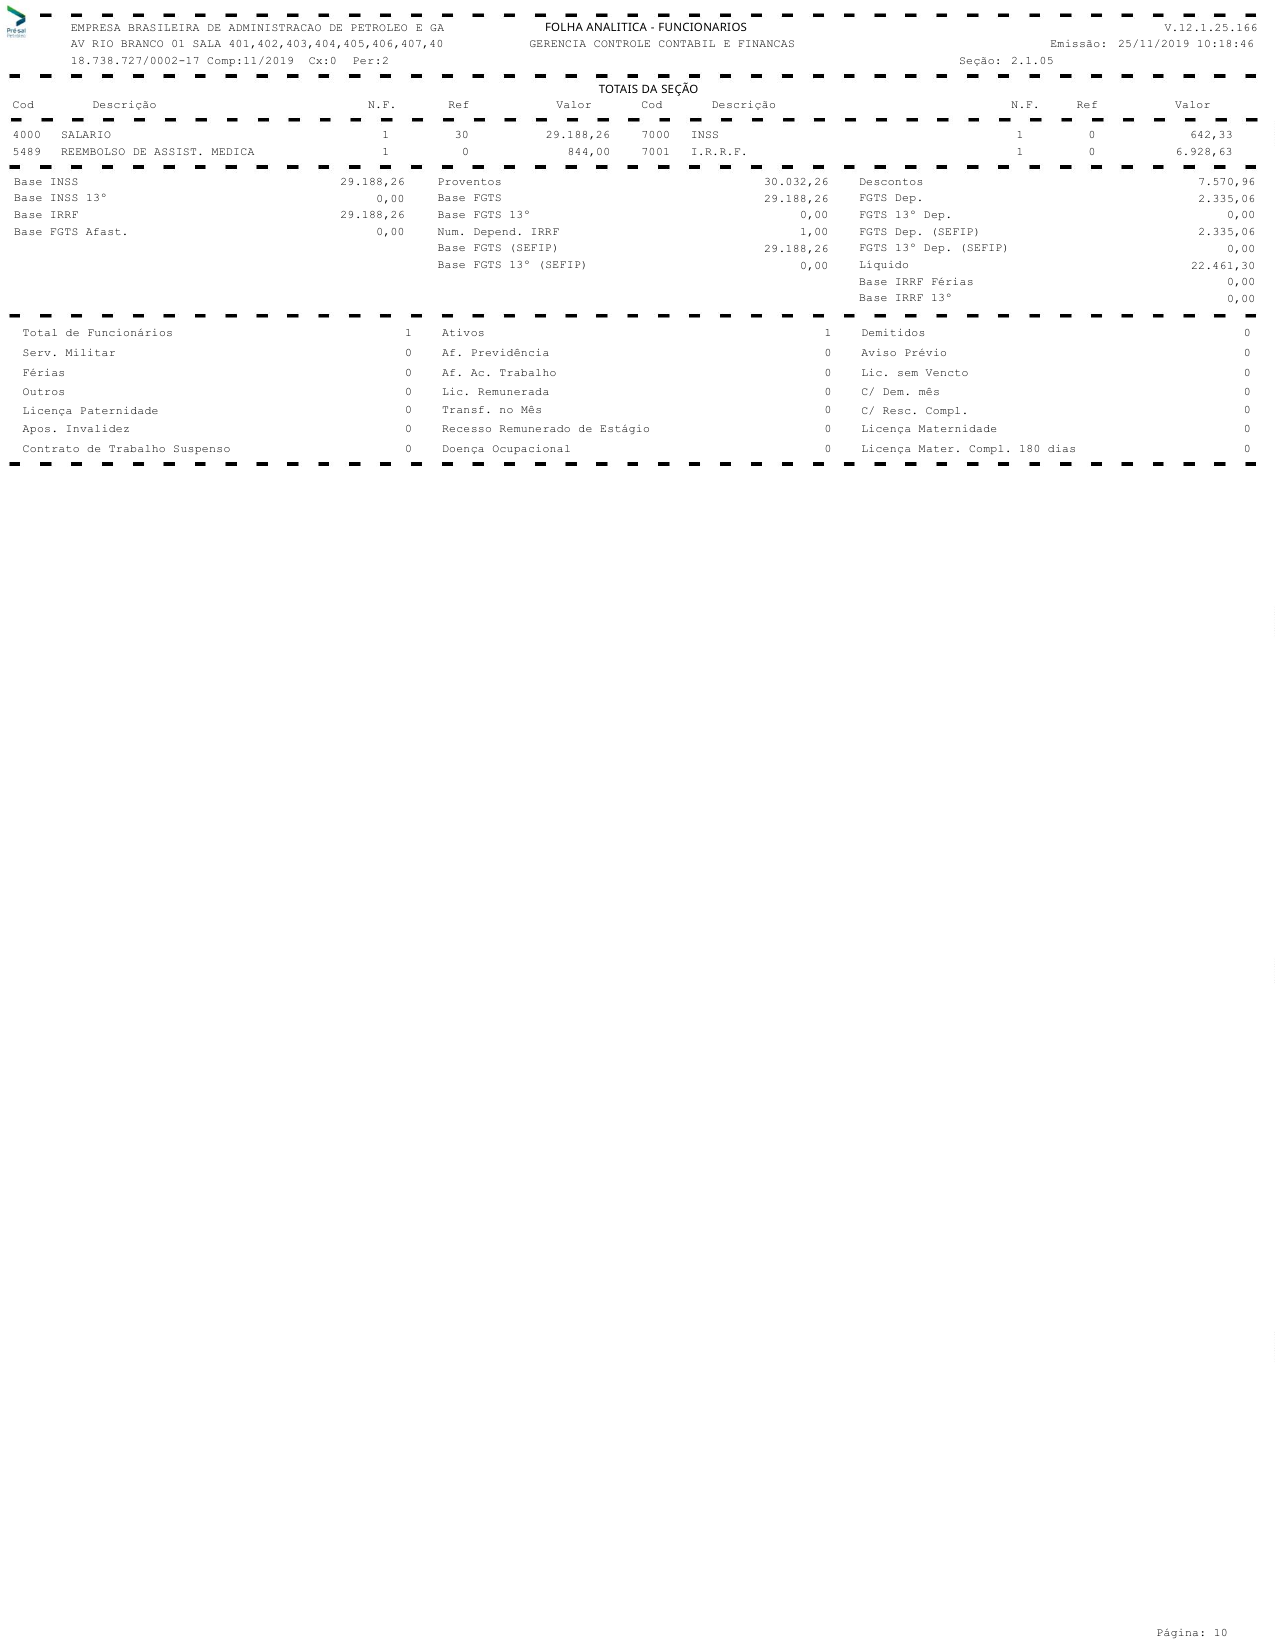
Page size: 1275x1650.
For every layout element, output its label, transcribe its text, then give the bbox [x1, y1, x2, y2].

text Ref [1076, 97, 1115, 111]
text Base INSS 13º [14, 191, 124, 204]
text Num. Depend. IRRF [437, 224, 611, 238]
text Base FGTS 13º [437, 207, 548, 221]
text 0,00 [800, 208, 846, 222]
text Base IRRF [14, 207, 124, 221]
text 8.738.727/0002-17 Comp:11/2019 Cx:0 Per:2 [78, 53, 414, 67]
text Emissão: [1050, 37, 1118, 50]
text FGTS 13º Dep. [859, 207, 1033, 221]
text 0 [1244, 442, 1268, 455]
text N.F. [368, 97, 414, 111]
text 1 [1016, 144, 1041, 158]
text Base IRRF Férias [859, 274, 991, 288]
text Base FGTS 13º (SEFIP) [437, 257, 611, 271]
text 844,00 [567, 144, 627, 158]
text Ref [448, 97, 487, 111]
text 0,00 [376, 225, 422, 238]
text FGTS 13º Dep. (SEFIP) [859, 241, 1033, 254]
text FOLHA ANALITICA - FUNCIONARIOS [545, 20, 785, 34]
text 1 [382, 128, 406, 141]
text GERENCIA CONTROLE CONTABIL E FINANCAS [529, 37, 820, 50]
text Transf. no Mês [442, 403, 574, 417]
text Af. Previdência [442, 345, 567, 359]
text Licença Maternidade [861, 422, 1018, 435]
text SALARIO [61, 128, 128, 141]
text Serv. Militar [22, 345, 196, 359]
text 1 [382, 144, 406, 158]
text Férias [22, 365, 83, 379]
text Licença Mater. Compl. 180 dias [861, 442, 1102, 455]
text 29.188,26 [340, 208, 422, 222]
text Descontos [859, 174, 941, 188]
text Base INSS [14, 174, 96, 188]
text V.12.1.25.166 [1164, 20, 1275, 34]
text AV RIO BRANCO 01 SALA 401,402,403,404,405,406,407,40 [71, 37, 469, 50]
text 29.188,26 [764, 242, 846, 255]
text 0 [824, 385, 849, 398]
text Aviso Prévio [861, 345, 964, 359]
text 6.928,63 [1175, 144, 1250, 158]
text 0,00 [1227, 208, 1273, 222]
text Doença Ocupacional [442, 441, 675, 455]
text 0 [405, 345, 429, 359]
text 0,00 [1227, 275, 1273, 288]
text Contrato de Trabalho Suspenso [22, 442, 256, 455]
text 0 [824, 345, 849, 359]
text 29.188,26 [340, 175, 422, 188]
text Página: 10 [1156, 1626, 1244, 1639]
text Af. Ac. Trabalho [442, 365, 574, 379]
text 2.335,06 [1198, 191, 1273, 205]
text I.R.R.F. [691, 144, 765, 158]
text 0 [405, 385, 429, 398]
text 1 [405, 325, 429, 339]
text Cod [12, 97, 51, 111]
text 1 [71, 53, 78, 67]
text 0 [1088, 144, 1113, 158]
text 0 [405, 365, 429, 379]
text Base FGTS Afast. [14, 224, 146, 238]
text Base FGTS (SEFIP) [437, 241, 611, 254]
text 0 [824, 365, 849, 379]
text 0 [1244, 403, 1268, 417]
text 29.188,26 [764, 191, 846, 205]
text C/ Dem. mês [861, 385, 986, 398]
text Ativos [442, 325, 502, 339]
text Valor [1175, 97, 1228, 111]
text Lic. Remunerada [442, 385, 574, 398]
text 5 [12, 144, 19, 158]
text REEMBOLSO DE ASSIST. MEDICA [61, 144, 280, 158]
text Demitidos [861, 325, 943, 339]
text 25/11/2019 10:18:46 [1118, 37, 1275, 50]
text 7.570,96 [1198, 175, 1273, 188]
text Apos. Invalidez [22, 422, 179, 435]
text EMPRESA BRASILEIRA DE ADMINISTRACAO DE PETROLEO E GA [71, 20, 469, 34]
text Proventos [437, 174, 519, 188]
text 0 [405, 442, 429, 455]
text Descrição [92, 97, 174, 111]
text 0 [462, 144, 486, 158]
text 29.188,26 [546, 128, 627, 141]
text Base FGTS [437, 191, 519, 204]
text Valor [556, 97, 609, 111]
text 0 [405, 403, 429, 417]
text Descrição [711, 97, 793, 111]
text Outros [22, 385, 83, 398]
text Lic. sem Vencto [861, 365, 986, 379]
text 0 [824, 421, 849, 435]
text 2.335,06 [1198, 225, 1273, 238]
text Total de Funcionários [22, 325, 196, 339]
text 489 [19, 144, 58, 158]
text 0,00 [376, 191, 422, 205]
text 0,00 [800, 258, 846, 272]
text 7000 [641, 128, 687, 141]
text 0 [405, 421, 429, 435]
text 1 [1016, 128, 1041, 141]
text Recesso Remunerado de Estágio [442, 422, 675, 435]
text 1 [824, 325, 849, 339]
text 0 [1244, 421, 1268, 435]
text Licença Paternidade [22, 403, 179, 417]
text Base IRRF 13º [859, 291, 991, 304]
text 000 [19, 128, 58, 141]
text 642,33 [1190, 128, 1250, 141]
text 0 [1244, 365, 1268, 379]
text FGTS Dep. (SEFIP) [859, 224, 1033, 238]
text 0,00 [1227, 292, 1273, 305]
text 0 [824, 403, 849, 417]
text 0 [1244, 385, 1268, 398]
text 22.461,30 [1191, 258, 1273, 272]
text C/ Resc. Compl. [861, 403, 1018, 417]
text 30.032,26 [764, 175, 846, 188]
text N.F. [1011, 97, 1057, 111]
text 0 [824, 442, 849, 455]
text FGTS Dep. [859, 191, 941, 204]
text 0 [1244, 325, 1268, 339]
text 0 [1088, 128, 1113, 141]
text 0 [1244, 345, 1268, 359]
text Cod [641, 97, 680, 111]
text Líquido [859, 257, 1033, 271]
text 1,00 [800, 225, 846, 238]
text 4 [12, 128, 19, 141]
text Seção: 2.1.05 [959, 53, 1130, 67]
text 0,00 [1227, 241, 1273, 255]
text TOTAIS DA SEÇÃO [598, 82, 723, 96]
picture [0, 0, 1275, 1650]
text 7001 [641, 144, 687, 158]
text INSS [691, 128, 765, 141]
text 30 [454, 128, 486, 141]
